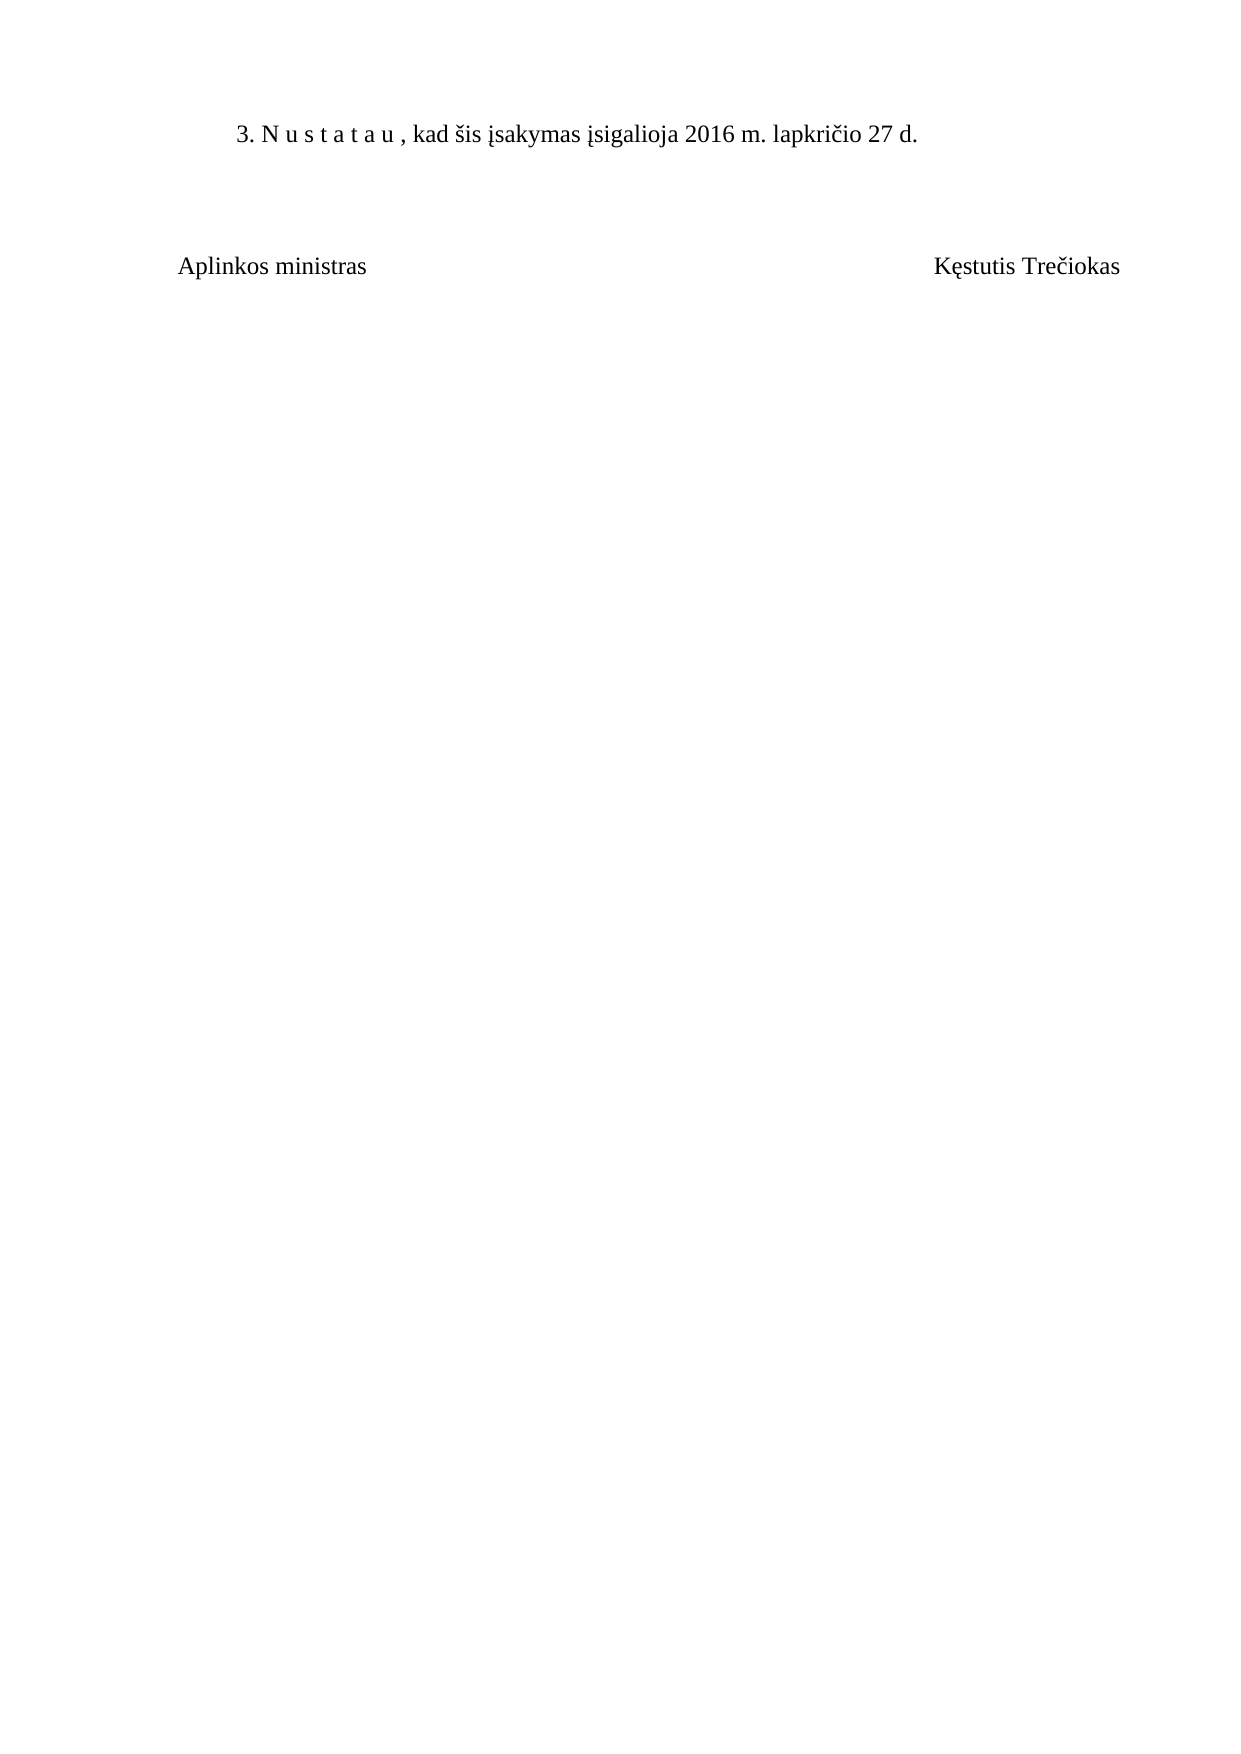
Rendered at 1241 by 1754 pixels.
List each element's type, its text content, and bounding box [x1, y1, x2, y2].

text Aplinkos ministras Kęstutis Trečiokas [177, 251, 1166, 280]
text 3. Nustatau, kad šis įsakymas įsigalioja 2016 m. lapkričio 27 d. [177, 119, 1166, 148]
